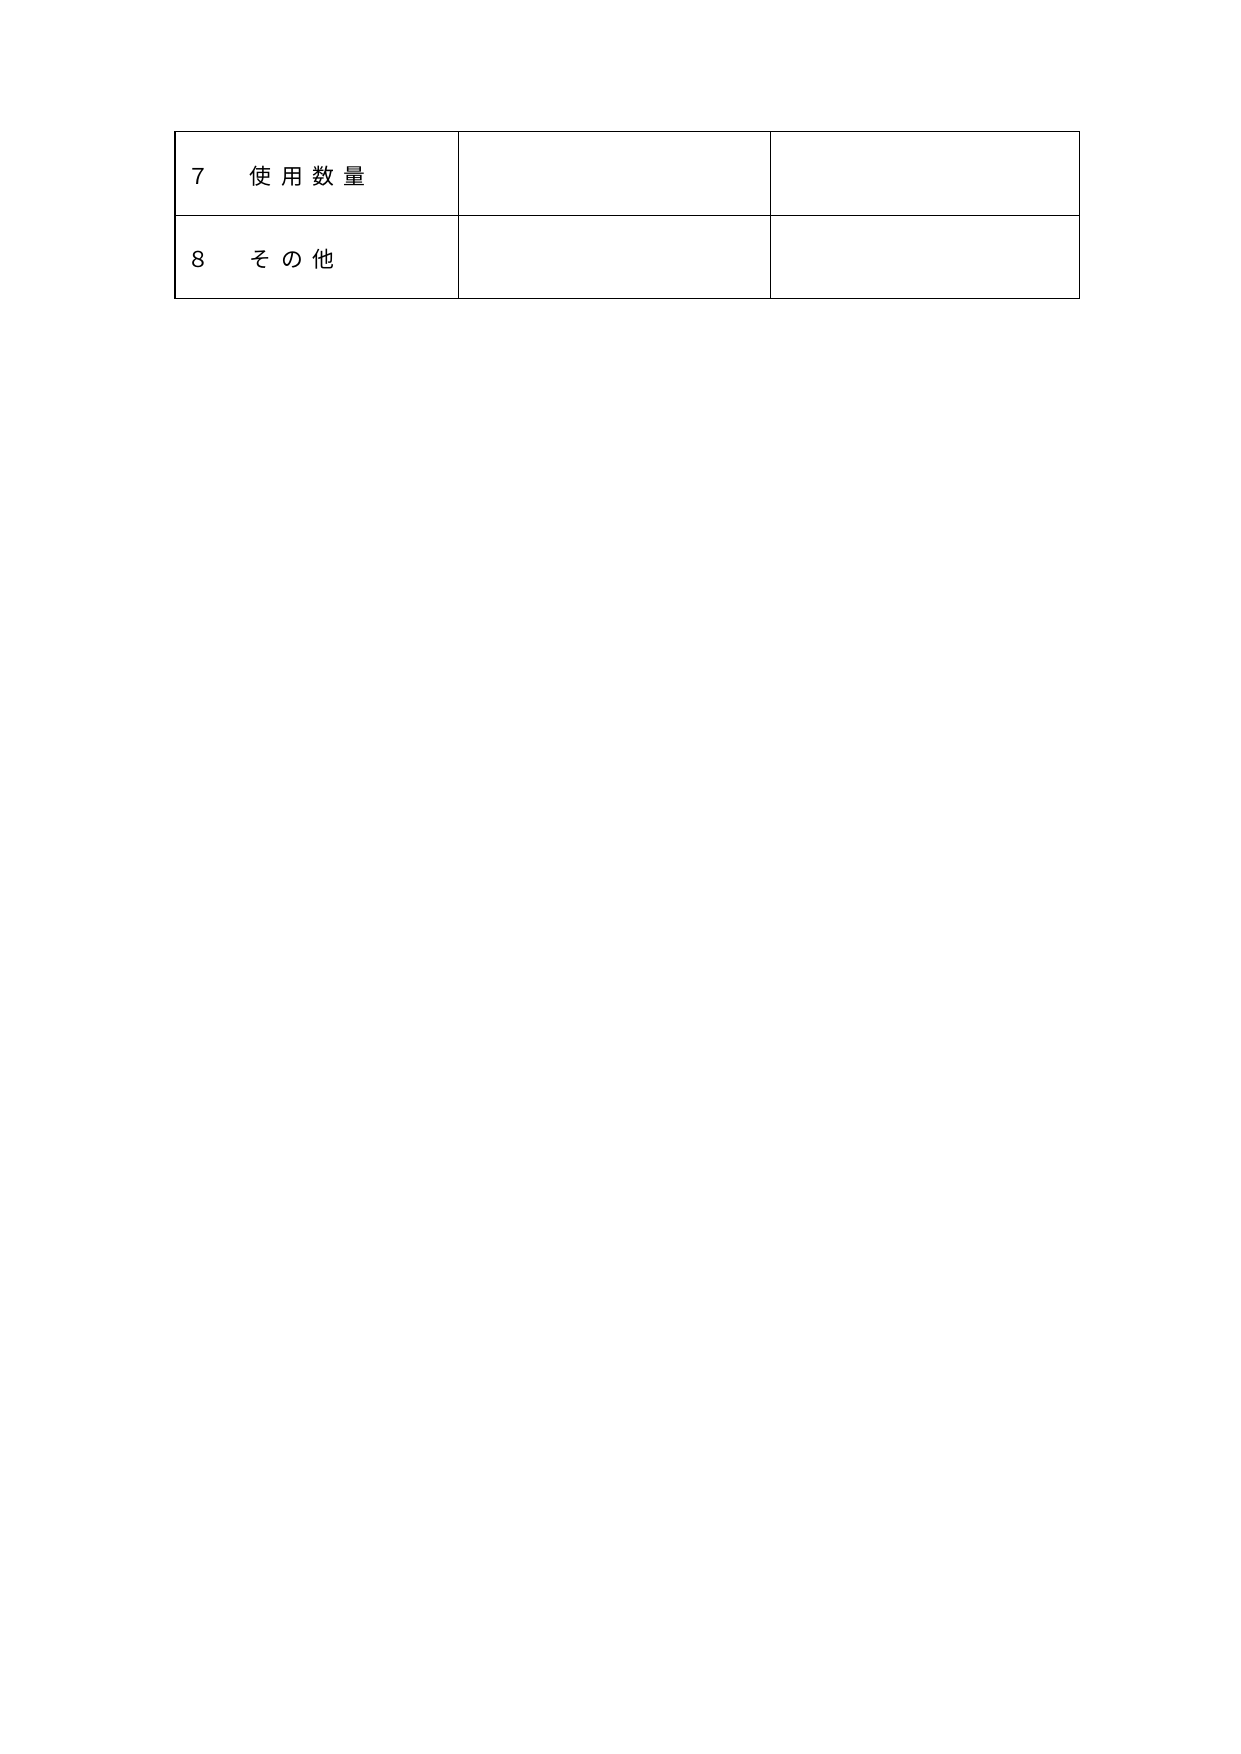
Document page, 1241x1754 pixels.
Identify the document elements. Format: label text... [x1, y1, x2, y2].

table_cell [771, 132, 1079, 214]
table_cell ７ 使用数量 [176, 132, 458, 214]
table_cell ８ その他 [176, 216, 458, 298]
table_cell [459, 132, 770, 214]
table_cell [771, 216, 1079, 298]
table_cell [459, 216, 770, 298]
